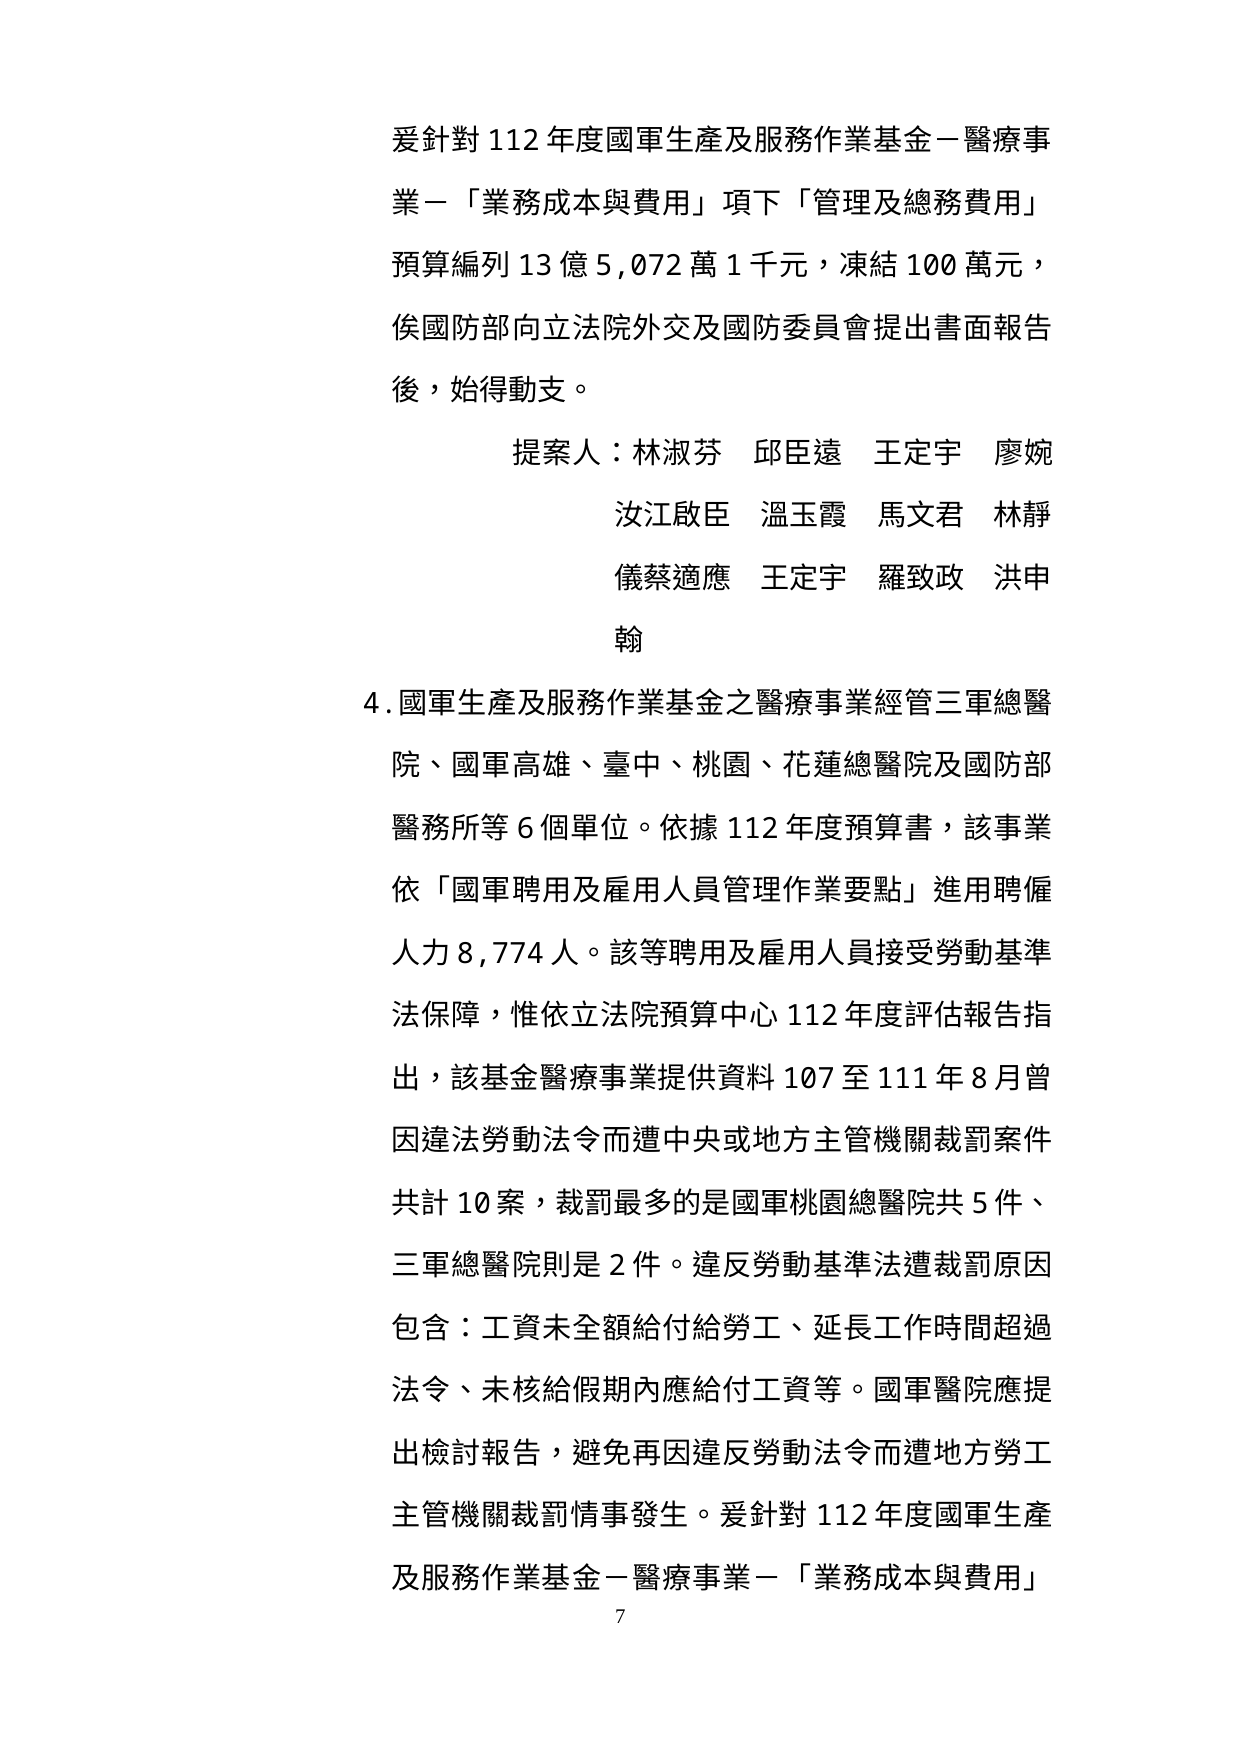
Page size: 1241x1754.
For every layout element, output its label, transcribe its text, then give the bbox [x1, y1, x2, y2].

text 提案人：林淑芬 邱臣遠 王定宇 廖婉汝江啟臣 溫玉霞 馬文君 林靜儀蔡適應 王定宇 羅致政 洪申翰 [512, 409, 1053, 659]
text 4.國軍生產及服務作業基金之醫療事業經管三軍總醫院、國軍高雄、臺中、桃園、花蓮總醫院及國防部醫務所等6個單位。依據112年度預算書，該事業依「國軍聘用及雇用人員管理作業要點」進用聘僱人力8,774人。該等聘用及雇用人員接受勞動基準法保障，惟依立法院預算中心112年度評估報告指出，該基金醫療事業提供資料107至111年8月曾因違法勞動法令而遭中央或地方主管機關裁罰案件共計10案，裁罰最多的是國軍桃園總醫院共5件、三軍總醫院則是2件。違反勞動基準法遭裁罰原因包含：工資未全額給付給勞工、延長工作時間超過法令、未核給假期內應給付工資等。國軍醫院應提出檢討報告，避免再因違反勞動法令而遭地方勞工主管機關裁罰情事發生。爰針對112年度國軍生產及服務作業基金－醫療事業－「業務成本與費用」 [362, 659, 1053, 1596]
text 爰針對112年度國軍生產及服務作業基金－醫療事業－「業務成本與費用」項下「管理及總務費用」預算編列13億5,072萬1千元，凍結100萬元，俟國防部向立法院外交及國防委員會提出書面報告後，始得動支。 [362, 96, 1053, 409]
